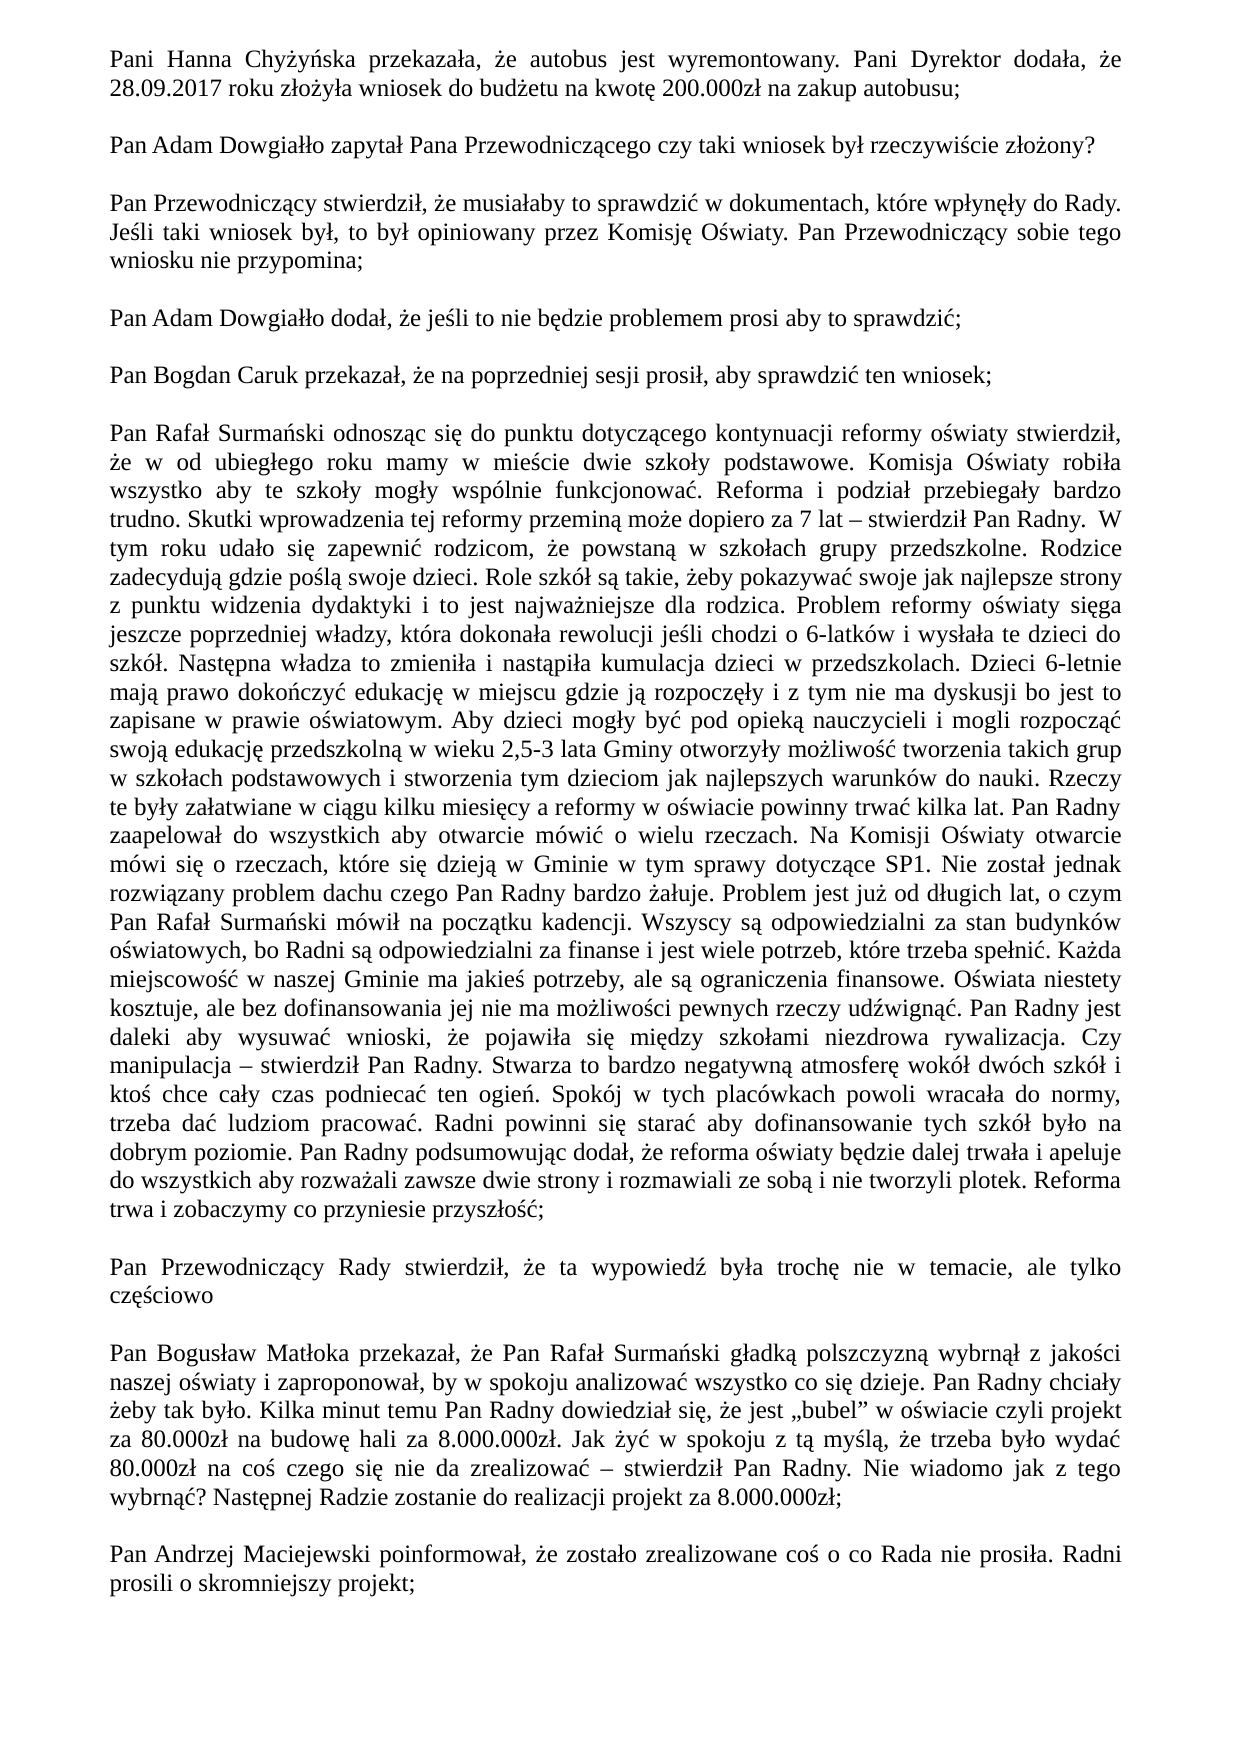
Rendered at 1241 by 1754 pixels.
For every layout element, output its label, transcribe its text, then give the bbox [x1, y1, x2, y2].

text Pan Bogusław Matłoka przekazał, że Pan Rafał Surmański gładką polszczyzną wybrnął z jakości naszej oświaty i zaproponował, by w spokoju analizować wszystko co się dzieje. Pan Radny chciały żeby tak było. Kilka minut temu Pan Radny dowiedział się, że jest „bubel” w oświacie czyli projekt za 80.000zł na budowę hali za 8.000.000zł. Jak żyć w spokoju z tą myślą, że trzeba było wydać 80.000zł na coś czego się nie da zrealizować – stwierdził Pan Radny. Nie wiadomo jak z tego wybrnąć? Następnej Radzie zostanie do realizacji projekt za 8.000.000zł; [109, 1338, 1123, 1511]
text Pan Adam Dowgiałło zapytał Pana Przewodniczącego czy taki wniosek był rzeczywiście złożony? [109, 131, 1123, 159]
text Pan Adam Dowgiałło dodał, że jeśli to nie będzie problemem prosi aby to sprawdzić; [109, 303, 1123, 332]
text Pan Rafał Surmański odnosząc się do punktu dotyczącego kontynuacji reformy oświaty stwierdził, że w od ubiegłego roku mamy w mieście dwie szkoły podstawowe. Komisja Oświaty robiła wszystko aby te szkoły mogły wspólnie funkcjonować. Reforma i podział przebiegały bardzo trudno. Skutki wprowadzenia tej reformy przeminą może dopiero za 7 lat – stwierdził Pan Radny. W tym roku udało się zapewnić rodzicom, że powstaną w szkołach grupy przedszkolne. Rodzice zadecydują gdzie poślą swoje dzieci. Role szkół są takie, żeby pokazywać swoje jak najlepsze strony z punktu widzenia dydaktyki i to jest najważniejsze dla rodzica. Problem reformy oświaty sięga jeszcze poprzedniej władzy, która dokonała rewolucji jeśli chodzi o 6-latków i wysłała te dzieci do szkół. Następna władza to zmieniła i nastąpiła kumulacja dzieci w przedszkolach. Dzieci 6-letnie mają prawo dokończyć edukację w miejscu gdzie ją rozpoczęły i z tym nie ma dyskusji bo jest to zapisane w prawie oświatowym. Aby dzieci mogły być pod opieką nauczycieli i mogli rozpocząć swoją edukację przedszkolną w wieku 2,5-3 lata Gminy otworzyły możliwość tworzenia takich grup w szkołach podstawowych i stworzenia tym dzieciom jak najlepszych warunków do nauki. Rzeczy te były załatwiane w ciągu kilku miesięcy a reformy w oświacie powinny trwać kilka lat. Pan Radny zaapelował do wszystkich aby otwarcie mówić o wielu rzeczach. Na Komisji Oświaty otwarcie mówi się o rzeczach, które się dzieją w Gminie w tym sprawy dotyczące SP1. Nie został jednak rozwiązany problem dachu czego Pan Radny bardzo żałuje. Problem jest już od długich lat, o czym Pan Rafał Surmański mówił na początku kadencji. Wszyscy są odpowiedzialni za stan budynków oświatowych, bo Radni są odpowiedzialni za finanse i jest wiele potrzeb, które trzeba spełnić. Każda miejscowość w naszej Gminie ma jakieś potrzeby, ale są ograniczenia finansowe. Oświata niestety kosztuje, ale bez dofinansowania jej nie ma możliwości pewnych rzeczy udźwignąć. Pan Radny jest daleki aby wysuwać wnioski, że pojawiła się między szkołami niezdrowa rywalizacja. Czy manipulacja – stwierdził Pan Radny. Stwarza to bardzo negatywną atmosferę wokół dwóch szkół i ktoś chce cały czas podniecać ten ogień. Spokój w tych placówkach powoli wracała do normy, trzeba dać ludziom pracować. Radni powinni się starać aby dofinansowanie tych szkół było na dobrym poziomie. Pan Radny podsumowując dodał, że reforma oświaty będzie dalej trwała i apeluje do wszystkich aby rozważali zawsze dwie strony i rozmawiali ze sobą i nie tworzyli plotek. Reforma trwa i zobaczymy co przyniesie przyszłość; [109, 418, 1123, 1223]
text Pani Hanna Chyżyńska przekazała, że autobus jest wyremontowany. Pani Dyrektor dodała, że 28.09.2017 roku złożyła wniosek do budżetu na kwotę 200.000zł na zakup autobusu; [109, 44, 1123, 102]
text Pan Bogdan Caruk przekazał, że na poprzedniej sesji prosił, aby sprawdzić ten wniosek; [109, 361, 1123, 389]
text Pan Przewodniczący Rady stwierdził, że ta wypowiedź była trochę nie w temacie, ale tylko częściowo [109, 1252, 1123, 1309]
text Pan Przewodniczący stwierdził, że musiałaby to sprawdzić w dokumentach, które wpłynęły do Rady. Jeśli taki wniosek był, to był opiniowany przez Komisję Oświaty. Pan Przewodniczący sobie tego wniosku nie przypomina; [109, 188, 1123, 274]
text Pan Andrzej Maciejewski poinformował, że zostało zrealizowane coś o co Rada nie prosiła. Radni prosili o skromniejszy projekt; [109, 1539, 1123, 1597]
